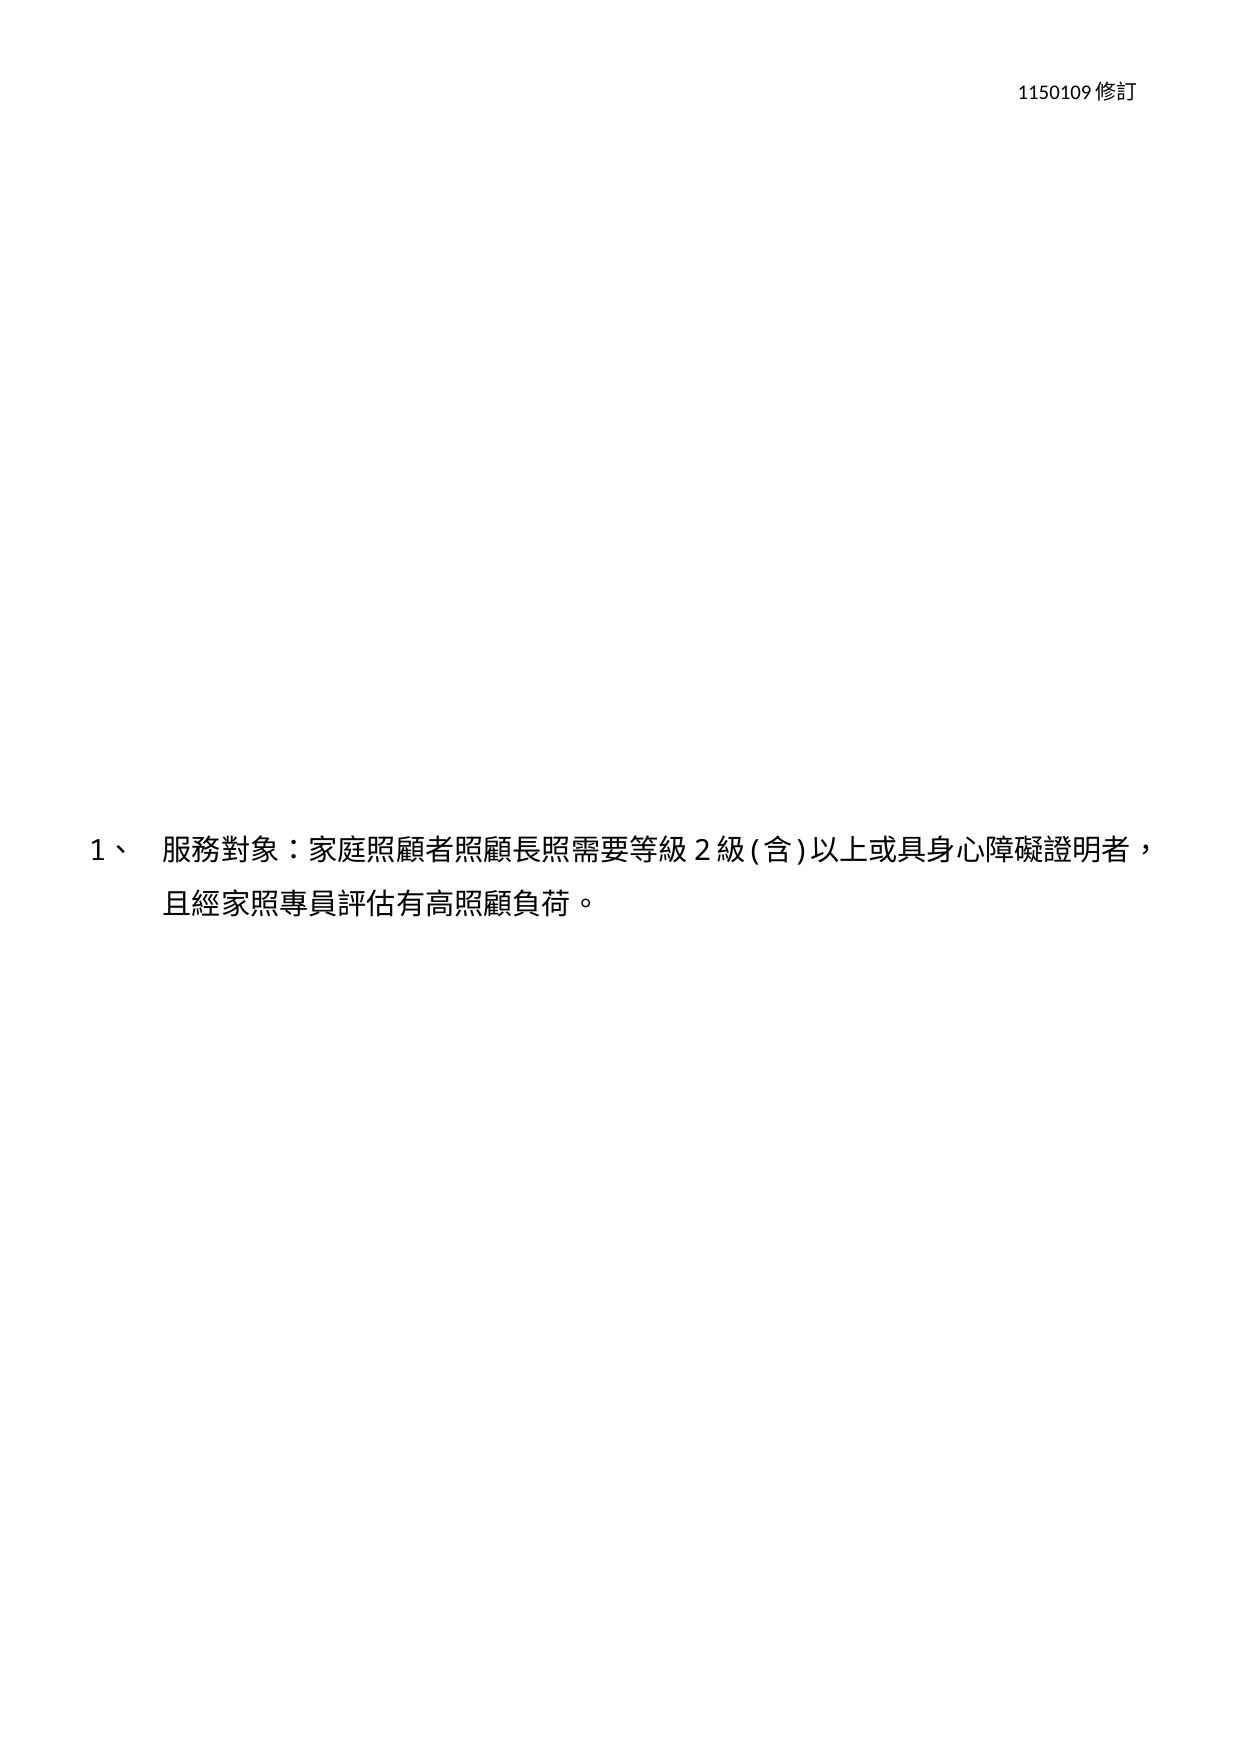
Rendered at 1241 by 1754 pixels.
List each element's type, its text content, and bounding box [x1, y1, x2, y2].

list 服務對象：家庭照顧者照顧長照需要等級2級(含)以上或具身心障礙證明者，且經家照專員評估有高照顧負荷。 [89, 817, 1137, 925]
